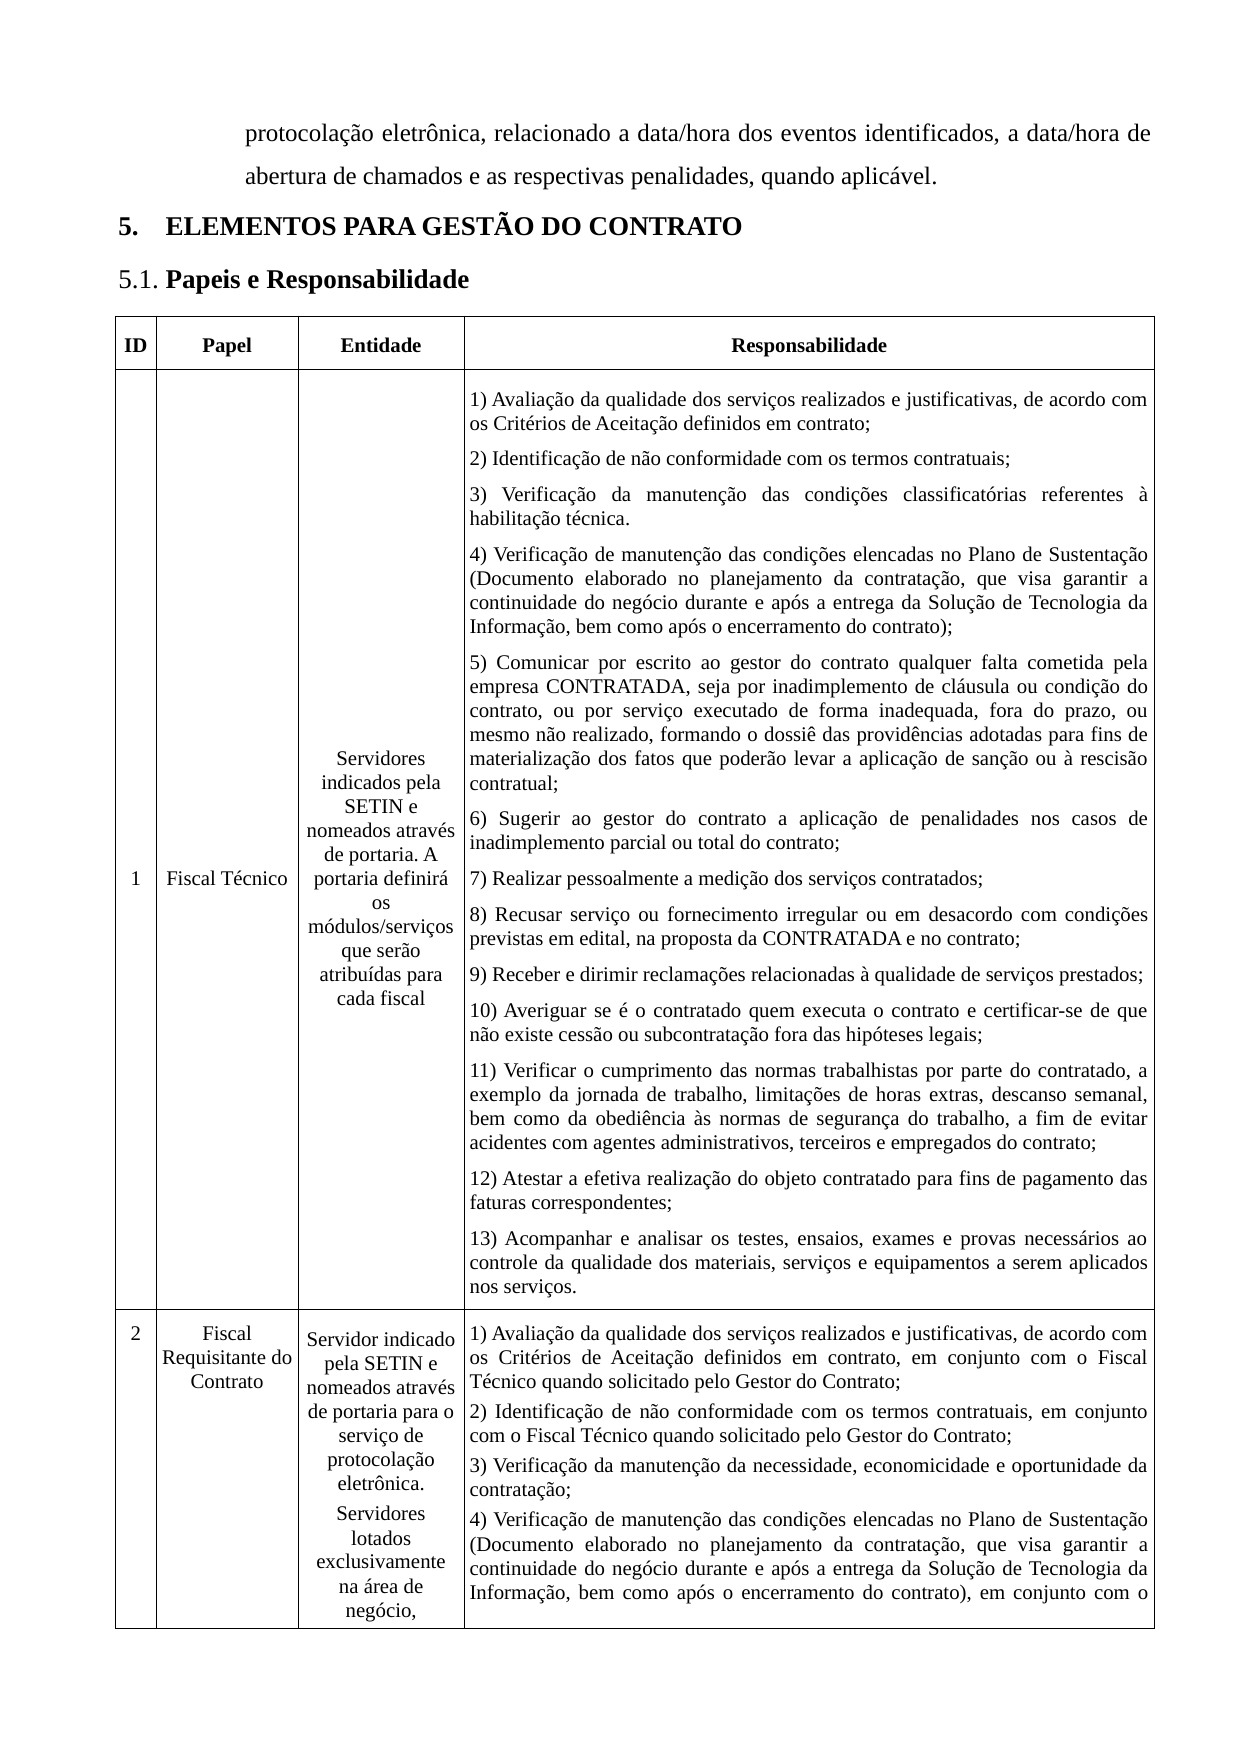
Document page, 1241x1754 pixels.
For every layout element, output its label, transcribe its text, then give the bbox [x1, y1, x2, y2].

table_cell Fiscal Requisitante do Contrato [157, 1310, 298, 1627]
table_cell Servidor indicado pela SETIN e nomeados através de portaria para o serviço de protocolação eletrônica. Servidores lotados exclusivamente na área de negócio, [299, 1310, 464, 1627]
table_header Entidade [299, 317, 464, 369]
table_cell 1 [116, 370, 156, 1309]
list Papeis e Responsabilidade [118, 263, 1152, 294]
table_cell Servidores indicados pela SETIN e nomeados através de portaria. A portaria definirá os módulos/serviços que serão atribuídas para cada fiscal [299, 370, 464, 1309]
table_cell 2 [116, 1310, 156, 1627]
table_header Responsabilidade [465, 317, 1154, 369]
table_cell Fiscal Técnico [157, 370, 298, 1309]
list protocolação eletrônica, relacionado a data/hora dos eventos identificados, a data/hora de abertura de chamados e as respectivas penalidades, quando aplicável. [118, 118, 1152, 190]
table_cell 1) Avaliação da qualidade dos serviços realizados e justificativas, de acordo com os Critérios de Aceitação definidos em contrato, em conjunto com o Fiscal Técnico quando solicitado pelo Gestor do Contrato; 2) Identificação de não conformidade com os termos contratuais, em conjunto com o Fiscal Técnico quando solicitado pelo Gestor do Contrato; 3) Verificação da manutenção da necessidade, economicidade e oportunidade da contratação; 4) Verificação de manutenção das condições elencadas no Plano de Sustentação (Documento elaborado no planejamento da contratação, que visa garantir a continuidade do negócio durante e após a entrega da Solução de Tecnologia da Informação, bem como após o encerramento do contrato), em conjunto com o [465, 1310, 1154, 1627]
table_header ID [116, 317, 156, 369]
table_cell 1) Avaliação da qualidade dos serviços realizados e justificativas, de acordo com os Critérios de Aceitação definidos em contrato; 2) Identificação de não conformidade com os termos contratuais; 3) Verificação da manutenção das condições classificatórias referentes à habilitação técnica. 4) Verificação de manutenção das condições elencadas no Plano de Sustentação (Documento elaborado no planejamento da contratação, que visa garantir a continuidade do negócio durante e após a entrega da Solução de Tecnologia da Informação, bem como após o encerramento do contrato); 5) Comunicar por escrito ao gestor do contrato qualquer falta cometida pela empresa CONTRATADA, seja por inadimplemento de cláusula ou condição do contrato, ou por serviço executado de forma inadequada, fora do prazo, ou mesmo não realizado, formando o dossiê das providências adotadas para fins de materialização dos fatos que poderão levar a aplicação de sanção ou à rescisão contratual; 6) Sugerir ao gestor do contrato a aplicação de penalidades nos casos de inadimplemento parcial ou total do contrato; 7) Realizar pessoalmente a medição dos serviços contratados; 8) Recusar serviço ou fornecimento irregular ou em desacordo com condições previstas em edital, na proposta da CONTRATADA e no contrato; 9) Receber e dirimir reclamações relacionadas à qualidade de serviços prestados; 10) Averiguar se é o contratado quem executa o contrato e certificar-se de que não existe cessão ou subcontratação fora das hipóteses legais; 11) Verificar o cumprimento das normas trabalhistas por parte do contratado, a exemplo da jornada de trabalho, limitações de horas extras, descanso semanal, bem como da obediência às normas de segurança do trabalho, a fim de evitar acidentes com agentes administrativos, terceiros e empregados do contrato; 12) Atestar a efetiva realização do objeto contratado para fins de pagamento das faturas correspondentes; 13) Acompanhar e analisar os testes, ensaios, exames e provas necessários ao controle da qualidade dos materiais, serviços e equipamentos a serem aplicados nos serviços. [465, 370, 1154, 1309]
table_header Papel [157, 317, 298, 369]
list ELEMENTOS PARA GESTÃO DO CONTRATO [118, 210, 1152, 241]
